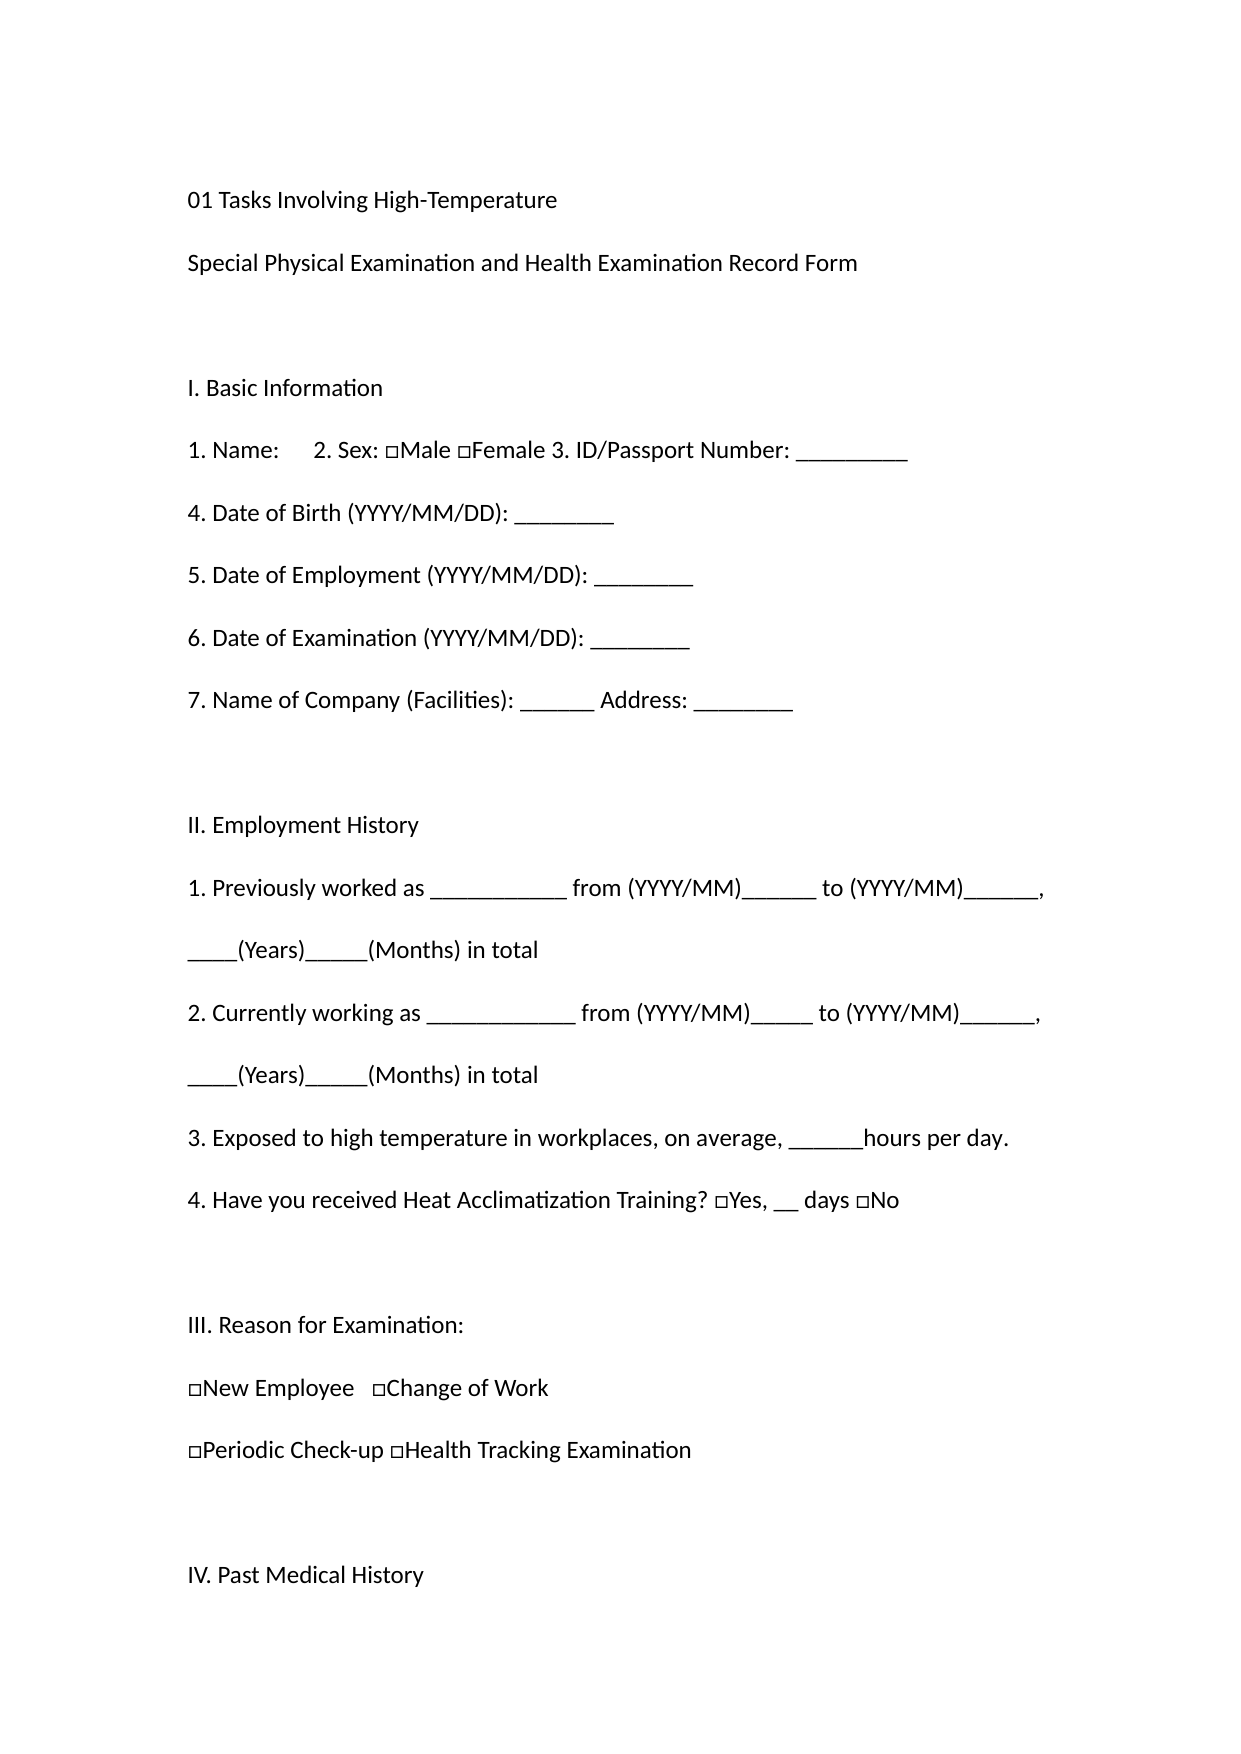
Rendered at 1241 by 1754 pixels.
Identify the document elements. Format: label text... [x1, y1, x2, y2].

text □New Employee □Change of Work [187, 1346, 1053, 1408]
text IV. Past Medical History [187, 1533, 1053, 1596]
text 2. Currently working as ____________ from (YYYY/MM)_____ to (YYYY/MM)______, ____(Years)_____(Months) in total [187, 971, 1053, 1096]
text 7. Name of Company (Facilities): ______ Address: ________ [187, 658, 1053, 721]
text III. Reason for Examination: [187, 1283, 1053, 1346]
text 01 Tasks Involving High-Temperature [187, 158, 1053, 221]
text 5. Date of Employment (YYYY/MM/DD): ________ [187, 533, 1053, 596]
text 1. Name: 2. Sex: □Male □Female 3. ID/Passport Number: _________ [187, 408, 1053, 471]
text 4. Have you received Heat Acclimatization Training? □Yes, __ days □No [187, 1158, 1053, 1221]
text I. Basic Information [187, 346, 1053, 408]
text 4. Date of Birth (YYYY/MM/DD): ________ [187, 471, 1053, 533]
text Special Physical Examination and Health Examination Record Form [187, 221, 1053, 283]
text 1. Previously worked as ___________ from (YYYY/MM)______ to (YYYY/MM)______, ____(Years)_____(Months) in total [187, 846, 1053, 971]
text II. Employment History [187, 783, 1053, 846]
text 3. Exposed to high temperature in workplaces, on average, ______hours per day. [187, 1096, 1053, 1158]
text 6. Date of Examination (YYYY/MM/DD): ________ [187, 596, 1053, 658]
text □Periodic Check-up □Health Tracking Examination [187, 1408, 1053, 1471]
